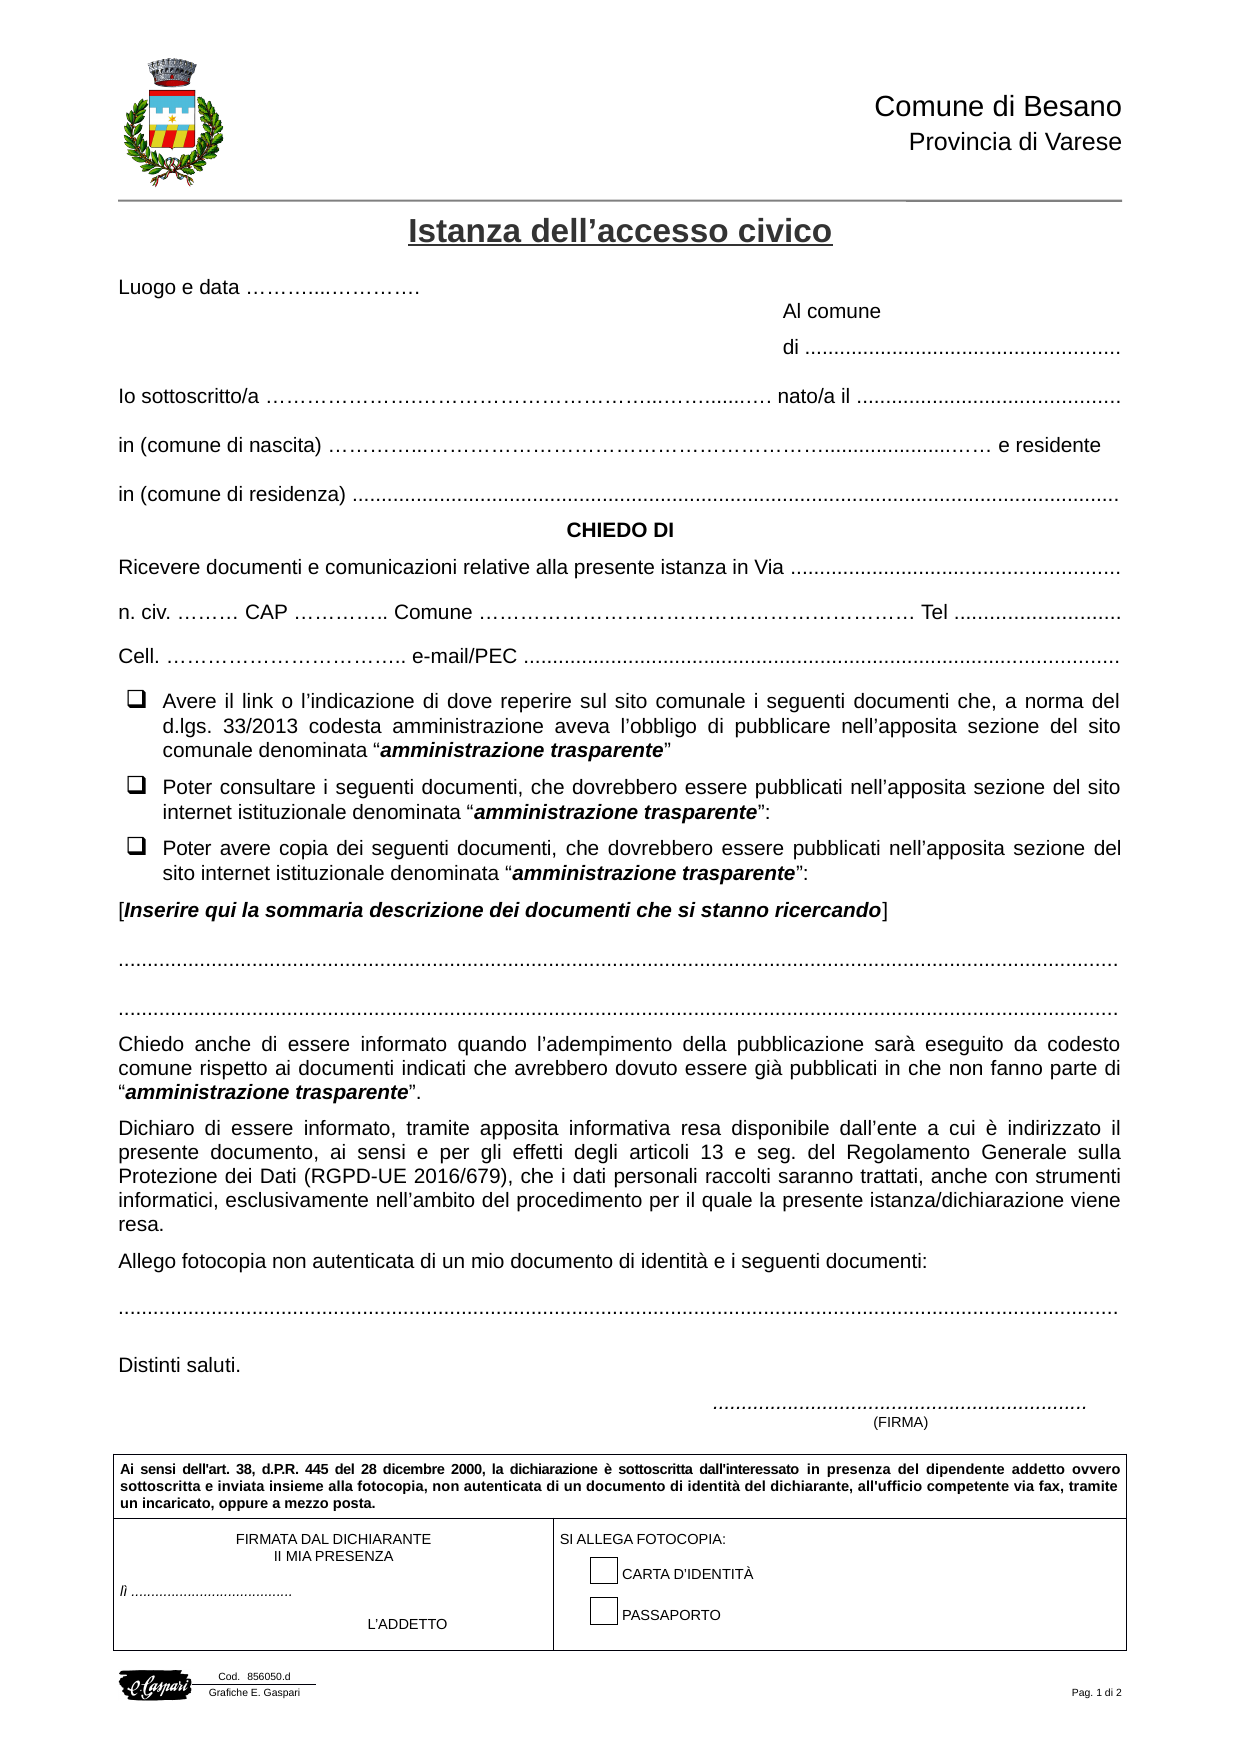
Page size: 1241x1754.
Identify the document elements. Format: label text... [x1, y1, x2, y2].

text [Inserire qui la sommaria descrizione dei documenti che si stanno ricercando] [118, 897, 1122, 921]
list Poter avere copia dei seguenti documenti, che dovrebbero essere pubblicati nell’apposita sezione del sito internet istituzionale denominata “amministrazione trasparente”: [125, 836, 1122, 885]
picture [118, 1669, 192, 1701]
text Ricevere documenti e comunicazioni relative alla presente istanza in Via [118, 555, 1122, 579]
text in (comune di nascita) …………...…………………………………………………......................…… e residente [118, 433, 1122, 457]
text Allego fotocopia non autenticata di un mio documento di identità e i seguenti documenti: [118, 1248, 1122, 1272]
subtitle Istanza dell’accesso civico [118, 211, 1122, 249]
text Chiedo anche di essere informato quando l’adempimento della pubblicazione sarà eseguito da codesto comune rispetto ai documenti indicati che avrebbero dovuto essere già pubblicati in che non fanno parte di “amministrazione trasparente”. [118, 1032, 1122, 1104]
text Comune di Besano [224, 89, 1122, 122]
table_cell SI ALLEGA FOTOCOPIA: CARTA D’IDENTITÀ PASSAPORTO [554, 1519, 1126, 1649]
list Avere il link o l’indicazione di dove reperire sul sito comunale i seguenti documenti che, a norma del d.lgs. 33/2013 codesta amministrazione aveva l’obbligo di pubblicare nell’apposita sezione del sito comunale denominata “amministrazione trasparente” [125, 689, 1122, 762]
table_header Ai sensi dell'art. 38, d.P.R. 445 del 28 dicembre 2000, la dichiarazione è sottoscritta dall'interessato in presenza del dipendente addetto ovvero sottoscritta e inviata insieme alla fotocopia, non autenticata di un documento di identità del dichiarante, all'ufficio competente via fax, tramite un incaricato, oppure a mezzo posta. [114, 1455, 1126, 1517]
text Cell. …………………………….. e-mail/PEC [118, 644, 1122, 668]
text Distinti saluti. [118, 1353, 1122, 1377]
text Luogo e data ………....…………. [118, 274, 1122, 298]
text di [783, 335, 1122, 359]
text Dichiaro di essere informato, tramite apposita informativa resa disponibile dall’ente a cui è indirizzato il presente documento, ai sensi e per gli effetti degli articoli 13 e seg. del Regolamento Generale sulla Protezione dei Dati (RGPD-UE 2016/679), che i dati personali raccolti saranno trattati, anche con strumenti informatici, esclusivamente nell’ambito del procedimento per il quale la presente istanza/dichiarazione viene resa. [118, 1116, 1122, 1236]
text Provincia di Varese [224, 127, 1122, 156]
text CHIEDO DI [118, 518, 1122, 542]
text Al comune [783, 298, 1122, 322]
table_cell FIRMATA DAL DICHIARANTE II MIA PRESENZA lì ........................................ L’ADDETTO [114, 1519, 553, 1649]
picture [122, 58, 224, 189]
text (FIRMA) [679, 1413, 1122, 1430]
list Poter consultare i seguenti documenti, che dovrebbero essere pubblicati nell’apposita sezione del sito internet istituzionale denominata “amministrazione trasparente”: [125, 774, 1122, 823]
text ................................................................. [679, 1389, 1122, 1413]
text n. civ. ……… CAP ………….. Comune ……………………………………………………… Tel [118, 599, 1122, 623]
text Io sottoscritto/a ………………….……………………………...…….......…. nato/a il [118, 384, 1122, 408]
text in (comune di residenza) [118, 482, 1122, 506]
